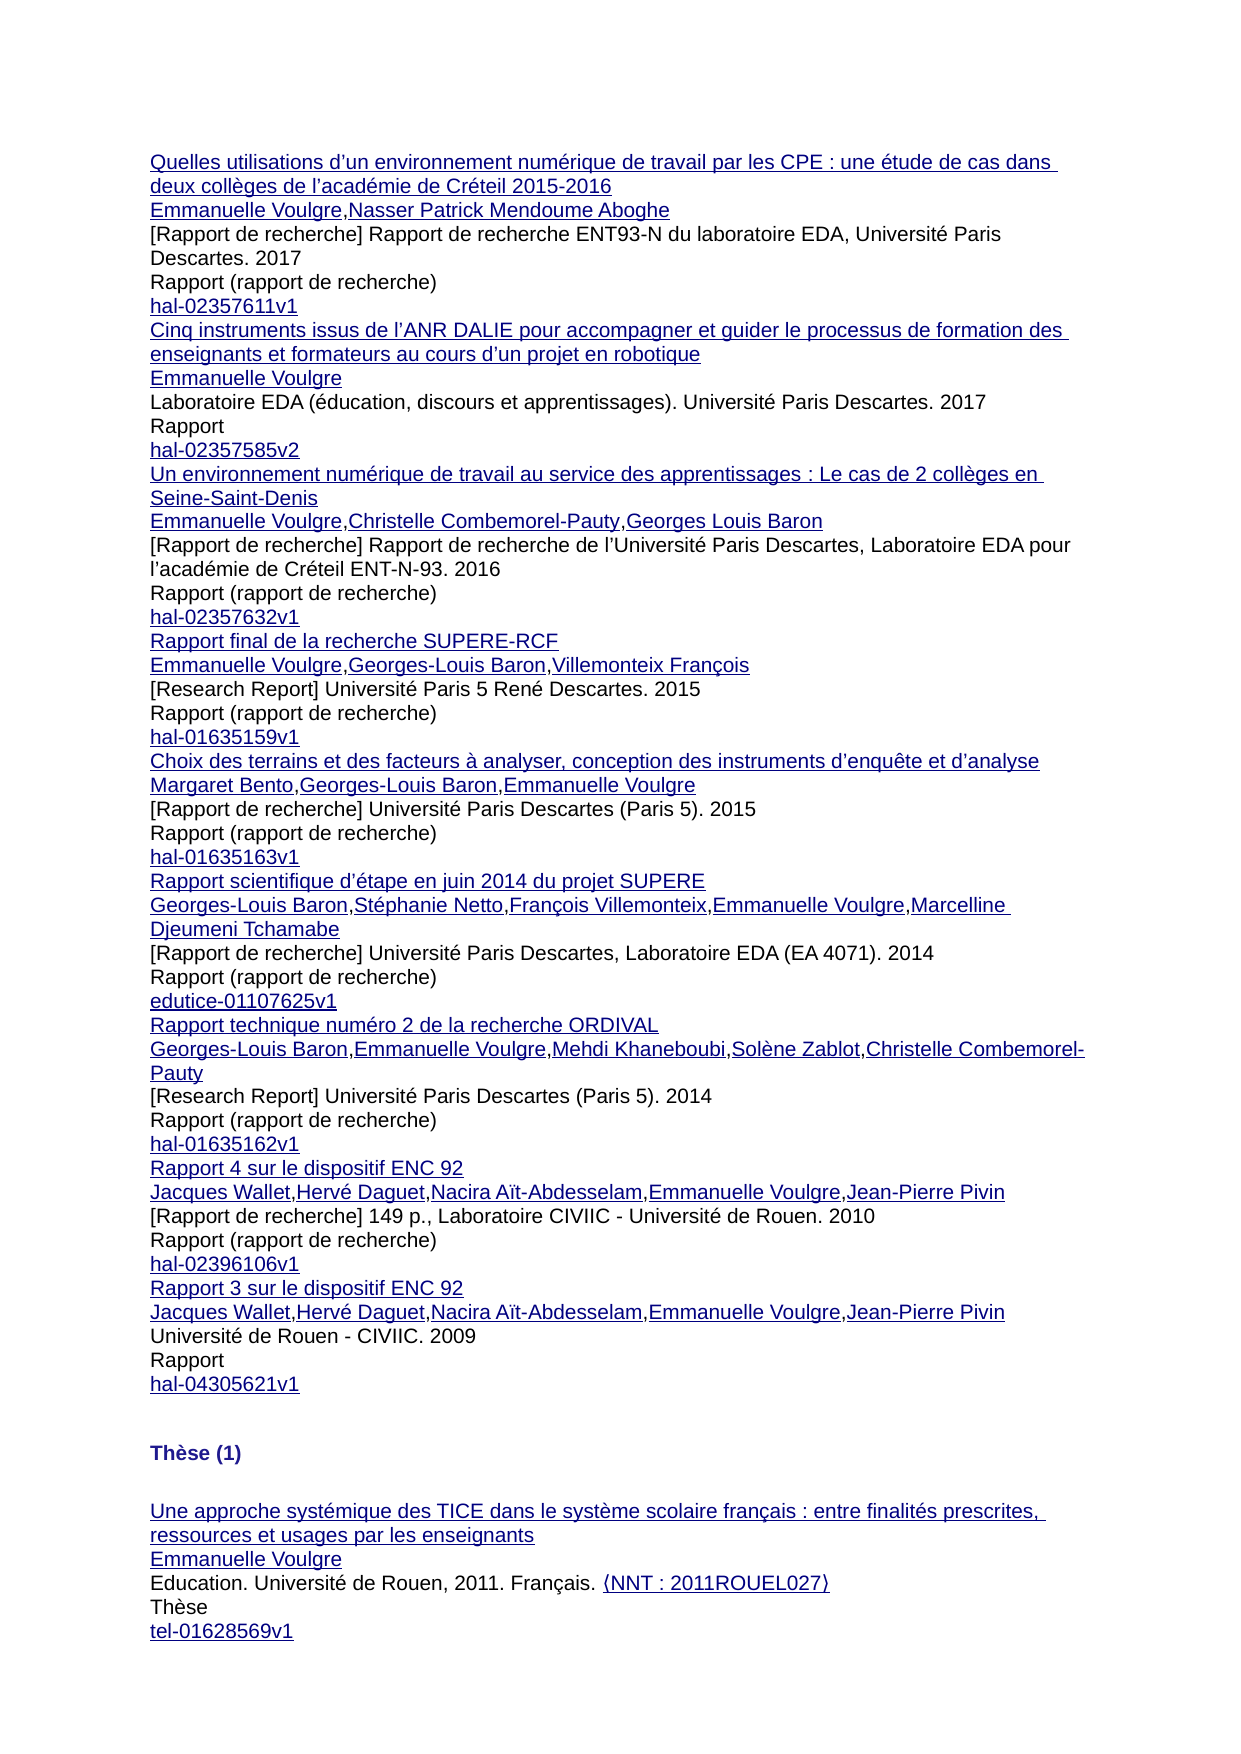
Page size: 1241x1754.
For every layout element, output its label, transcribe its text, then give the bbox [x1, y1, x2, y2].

table_cell Choix des terrains et des facteurs à analyser, conception des instruments d’enquête et d’analyse Margaret Bento,Georges-Louis Baron,Emmanuelle Voulgre [Rapport de recherche] Université Paris Descartes (Paris 5). 2015 Rapport (rapport de recherche) hal-01635163v1 [150, 749, 1090, 869]
table_cell Rapport scientifique d’étape en juin 2014 du projet SUPERE Georges-Louis Baron,Stéphanie Netto,François Villemonteix,Emmanuelle Voulgre,Marcelline Djeumeni Tchamabe [Rapport de recherche] Université Paris Descartes, Laboratoire EDA (EA 4071). 2014 Rapport (rapport de recherche) edutice-01107625v1 [150, 869, 1090, 1012]
table_cell Cinq instruments issus de l’ANR DALIE pour accompagner et guider le processus de formation des enseignants et formateurs au cours d’un projet en robotique Emmanuelle Voulgre Laboratoire EDA (éducation, discours et apprentissages). Université Paris Descartes. 2017 Rapport hal-02357585v2 [150, 318, 1090, 461]
table_cell Rapport 4 sur le dispositif ENC 92 Jacques Wallet,Hervé Daguet,Nacira Aït-Abdesselam,Emmanuelle Voulgre,Jean-Pierre Pivin [Rapport de recherche] 149 p., Laboratoire CIVIIC - Université de Rouen. 2010 Rapport (rapport de recherche) hal-02396106v1 [150, 1156, 1090, 1276]
table_cell Rapport 3 sur le dispositif ENC 92 Jacques Wallet,Hervé Daguet,Nacira Aït-Abdesselam,Emmanuelle Voulgre,Jean-Pierre Pivin Université de Rouen - CIVIIC. 2009 Rapport hal-04305621v1 [150, 1276, 1090, 1396]
table_cell Rapport final de la recherche SUPERE-RCF Emmanuelle Voulgre,Georges-Louis Baron,Villemonteix François [Research Report] Université Paris 5 René Descartes. 2015 Rapport (rapport de recherche) hal-01635159v1 [150, 629, 1090, 749]
subtitle Thèse (1) [150, 1441, 1090, 1464]
table_cell Rapport technique numéro 2 de la recherche ORDIVAL Georges-Louis Baron,Emmanuelle Voulgre,Mehdi Khaneboubi,Solène Zablot,Christelle Combemorel-Pauty [Research Report] Université Paris Descartes (Paris 5). 2014 Rapport (rapport de recherche) hal-01635162v1 [150, 1013, 1090, 1156]
table_cell Un environnement numérique de travail au service des apprentissages : Le cas de 2 collèges en Seine-Saint-Denis Emmanuelle Voulgre,Christelle Combemorel-Pauty,Georges Louis Baron [Rapport de recherche] Rapport de recherche de l’Université Paris Descartes, Laboratoire EDA pour l’académie de Créteil ENT-N-93. 2016 Rapport (rapport de recherche) hal-02357632v1 [150, 461, 1090, 629]
table_header Une approche systémique des TICE dans le système scolaire français : entre finalités prescrites, ressources et usages par les enseignants Emmanuelle Voulgre Education. Université de Rouen, 2011. Français. ⟨NNT : 2011ROUEL027⟩ Thèse tel-01628569v1 [150, 1499, 1090, 1643]
table_cell Quelles utilisations d’un environnement numérique de travail par les CPE : une étude de cas dans deux collèges de l’académie de Créteil 2015-2016 Emmanuelle Voulgre,Nasser Patrick Mendoume Aboghe [Rapport de recherche] Rapport de recherche ENT93-N du laboratoire EDA, Université Paris Descartes. 2017 Rapport (rapport de recherche) hal-02357611v1 [150, 150, 1090, 318]
